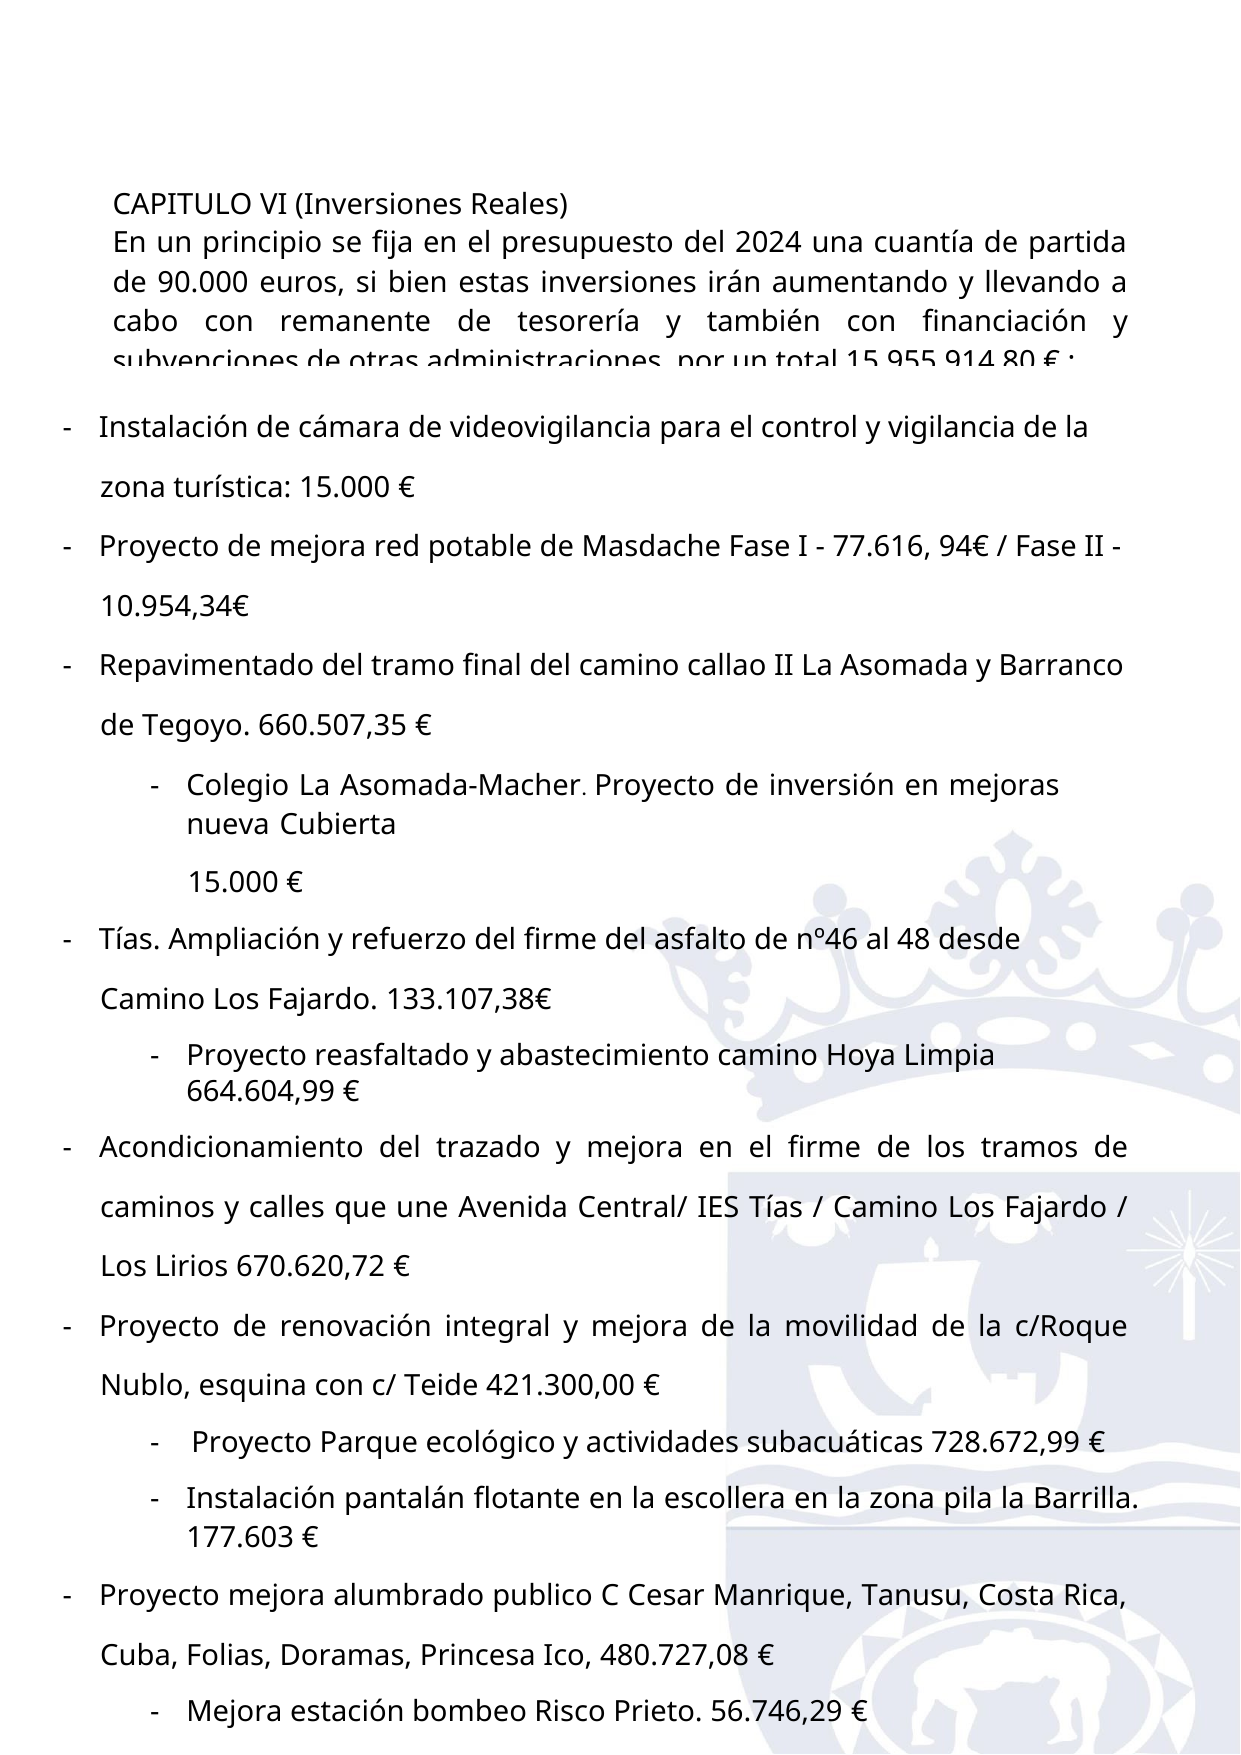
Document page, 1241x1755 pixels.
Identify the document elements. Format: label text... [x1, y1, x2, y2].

list Proyecto Parque ecológico y actividades subacuáticas 728.672,99 € [150, 1424, 629, 1459]
list Proyecto reasfaltado y abastecimiento camino Hoya Limpia 664.604,99 € [150, 1037, 629, 1108]
list Acondicionamiento del trazado y mejora en el firme de los tramos de caminos y calles que une Avenida Central/ IES Tías / Camino Los Fajardo / Los Lirios 670.620,72 € [62, 1126, 629, 1285]
list Proyecto de renovación integral y mejora de la movilidad de la c/Roque Nublo, esquina con c/ Teide 421.300,00 € [62, 1305, 629, 1404]
list Repavimentado del tramo final del camino callao II La Asomada y Barranco de Tegoyo. 660.507,35 € [62, 645, 1129, 744]
list Tías. Ampliación y refuerzo del firme del asfalto de nº46 al 48 desde Camino Los Fajardo. 133.107,38€ [62, 918, 629, 1018]
text 15.000 € [187, 861, 629, 901]
list Instalación pantalán flotante en la escollera en la zona pila la Barrilla. 177.603 € [150, 1477, 629, 1556]
list Colegio La Asomada-Macher. Proyecto de inversión en mejoras nueva Cubierta [150, 764, 1141, 843]
list Proyecto de mejora red potable de Masdache Fase I - 77.616, 94€ / Fase II - 10.954,34€ [62, 526, 1129, 625]
list Mejora estación bombeo Risco Prieto. 56.746,29 € [150, 1693, 629, 1729]
list Proyecto mejora alumbrado publico C Cesar Manrique, Tanusu, Costa Rica, Cuba, Folias, Doramas, Princesa Ico, 480.727,08 € [62, 1574, 629, 1673]
list Instalación de cámara de videovigilancia para el control y vigilancia de la zona turística: 15.000 € [62, 407, 1129, 506]
